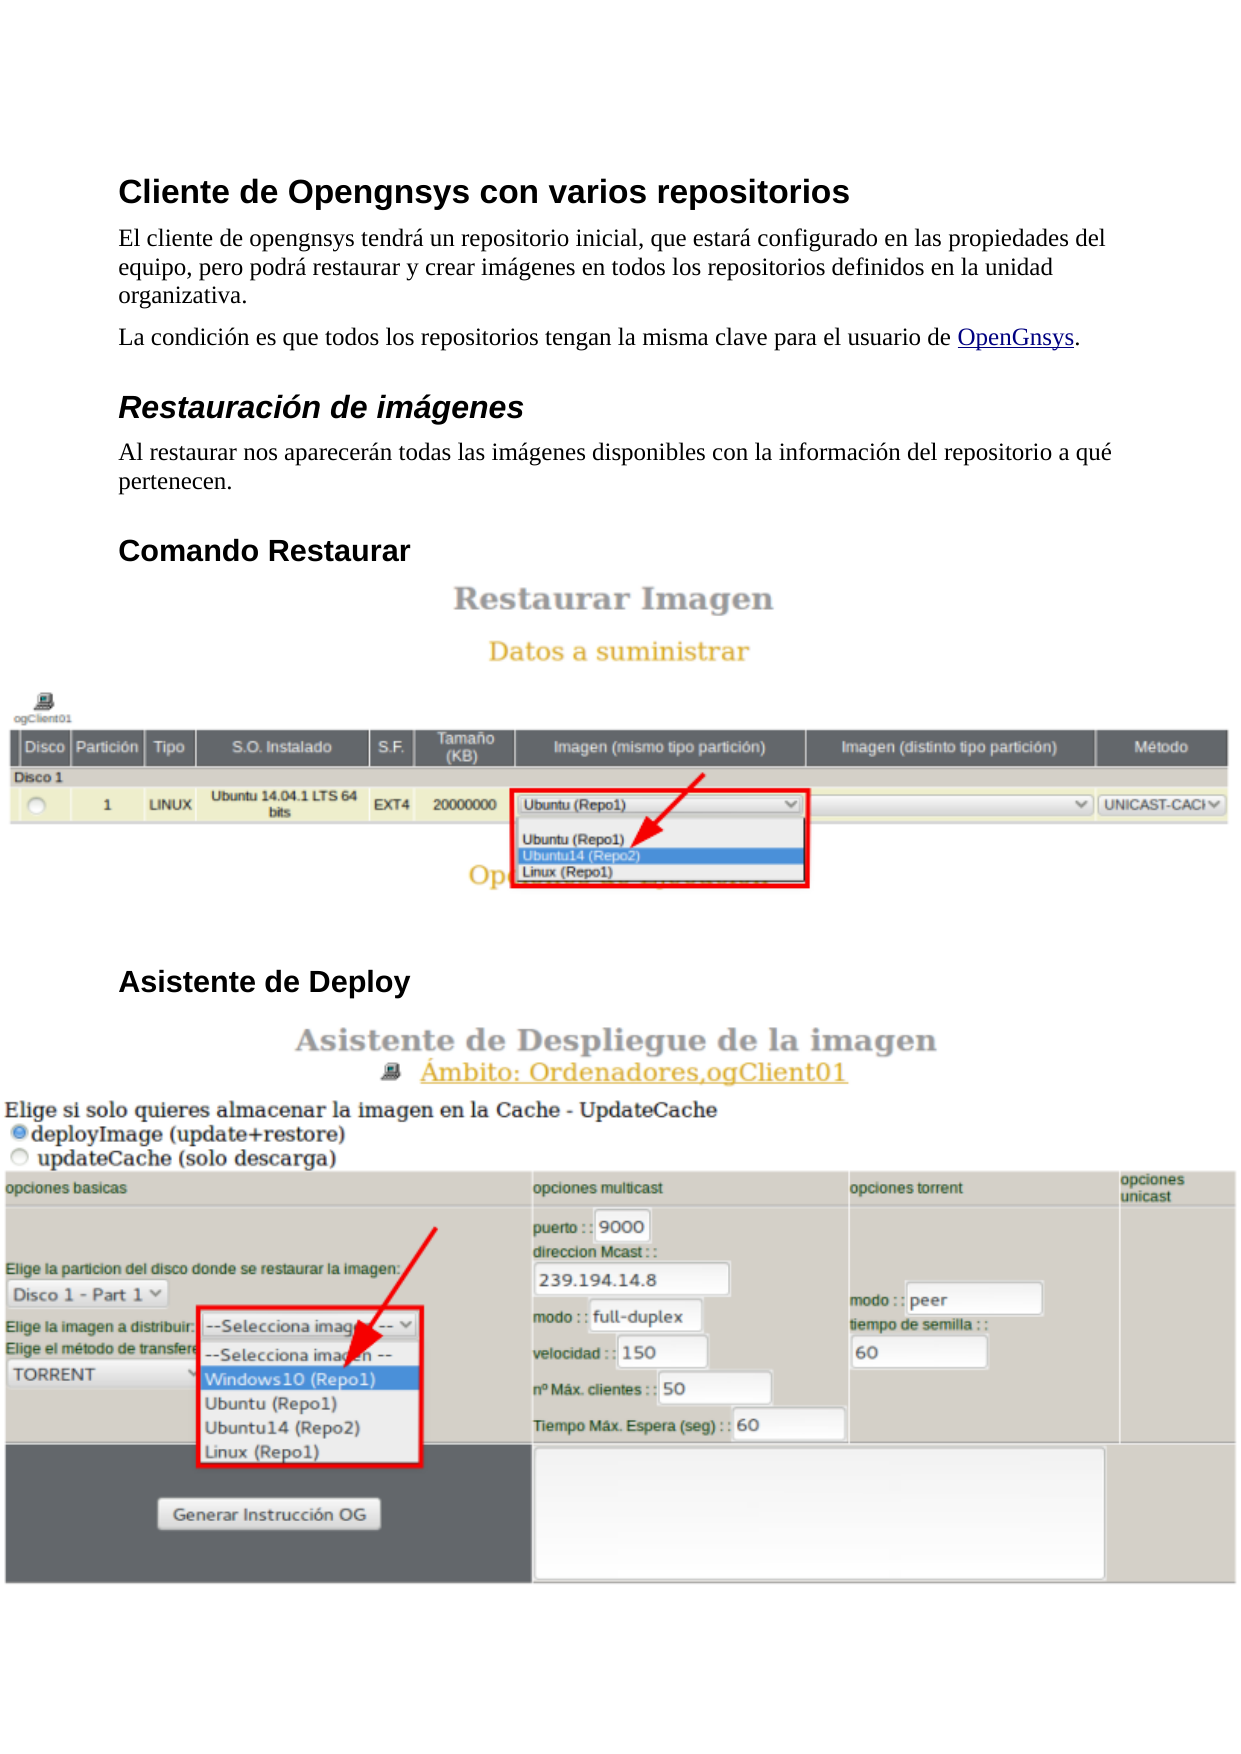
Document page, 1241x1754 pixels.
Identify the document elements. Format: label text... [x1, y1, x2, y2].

subtitle Comando Restaurar [118, 532, 1122, 568]
text Al restaurar nos aparecerán todas las imágenes disponibles con la información del repositorio a qué pertenecen. [118, 437, 1122, 495]
subtitle Asistente de Deploy [118, 964, 1122, 999]
text El cliente de opengnsys tendrá un repositorio inicial, que estará configurado en las propiedades del equipo, pero podrá restaurar y crear imágenes en todos los repositorios definidos en la unidad organizativa. [118, 223, 1122, 309]
subtitle Restauración de imágenes [118, 388, 1122, 425]
text La condición es que todos los repositorios tengan la misma clave para el usuario de OpenGnsys. [118, 322, 1122, 351]
subtitle Cliente de Opengnsys con varios repositorios [118, 172, 1122, 211]
